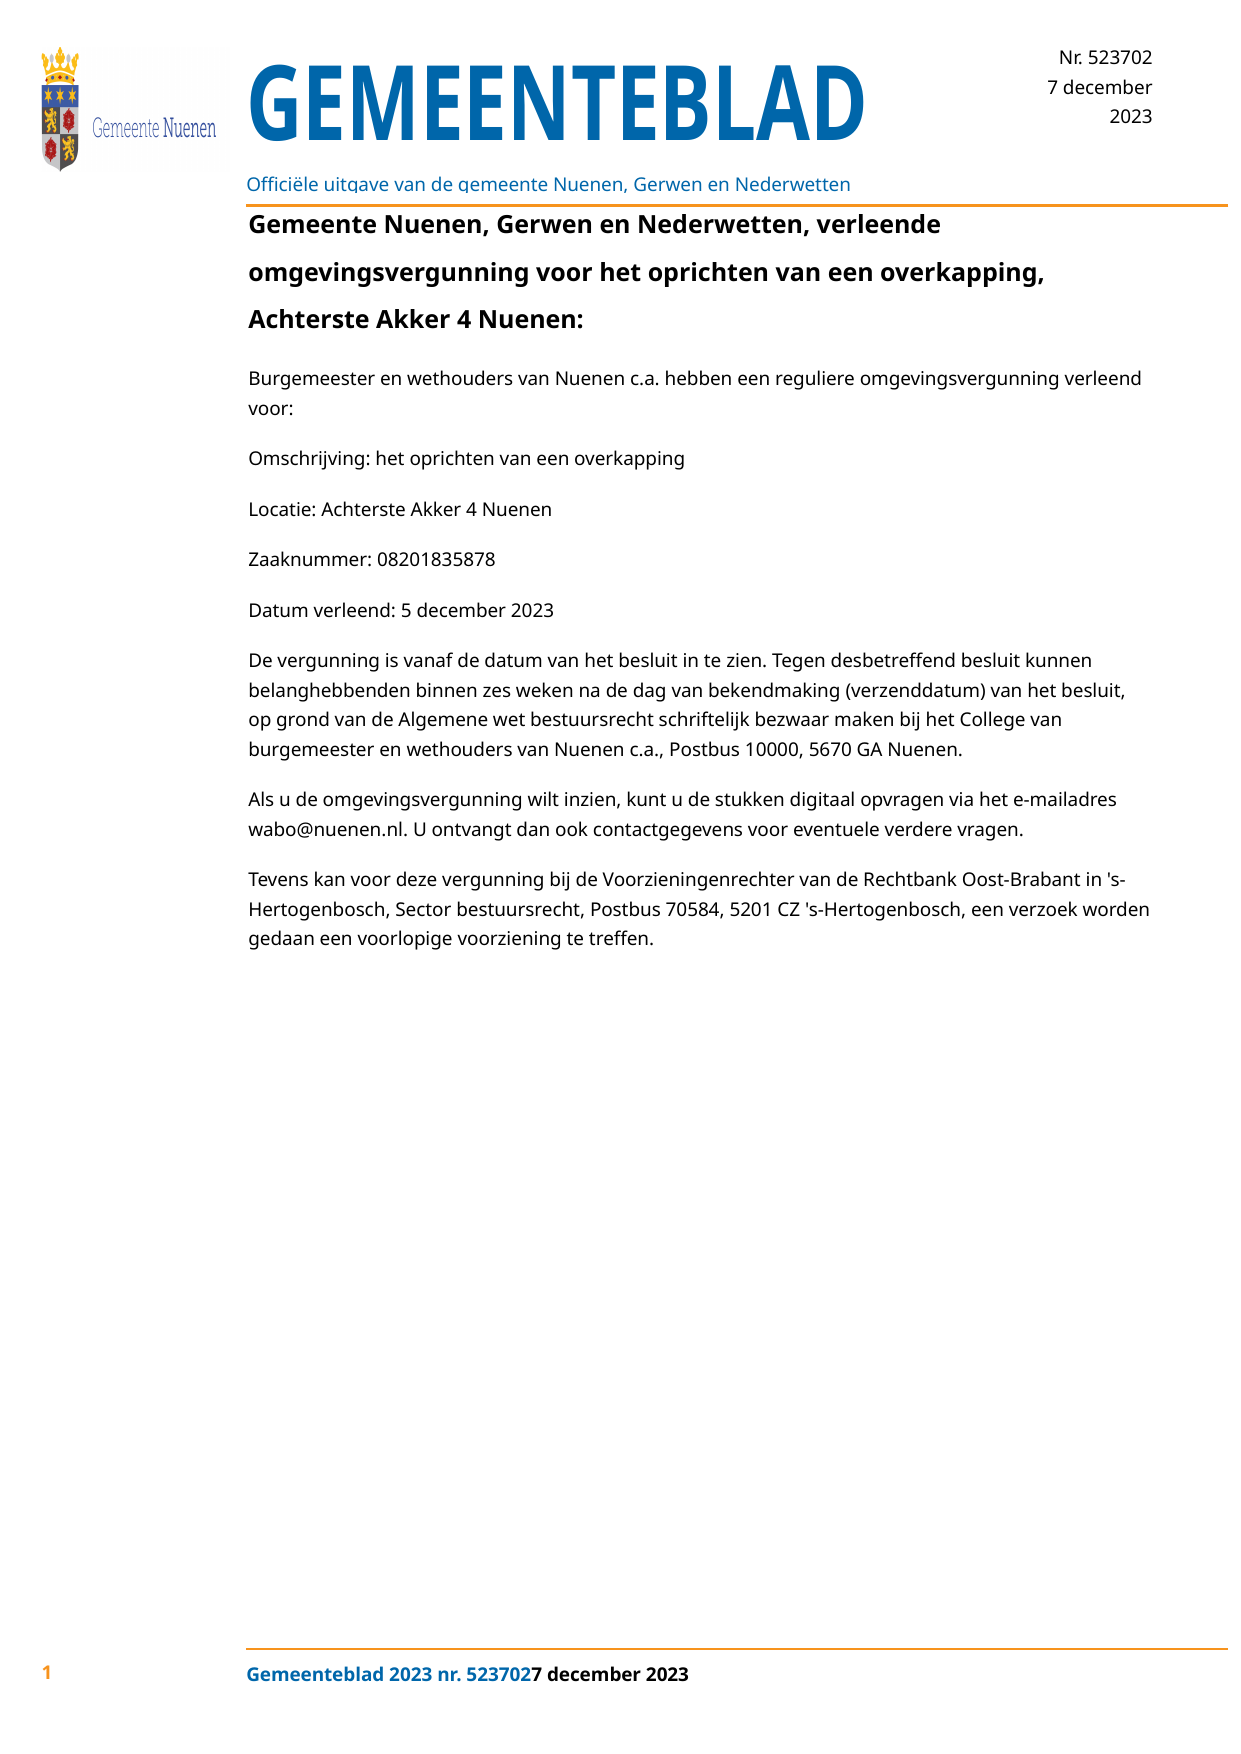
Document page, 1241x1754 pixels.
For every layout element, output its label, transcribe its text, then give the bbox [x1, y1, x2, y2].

text Als u de omgevingsvergunning wilt inzien, kunt u de stukken digitaal opvragen via het e-mailadres wabo@nuenen.nl. U ontvangt dan ook contactgegevens voor eventuele verdere vragen. [248, 786, 1152, 842]
text Datum verleend: 5 december 2023 [248, 597, 1152, 622]
text Omschrijving: het oprichten van een overkapping [248, 446, 1152, 471]
text Gemeente Nuenen, Gerwen en Nederwetten, verleende omgevingsvergunning voor het oprichten van een overkapping, Achterste Akker 4 Nuenen: [248, 207, 1152, 336]
text Burgemeester en wethouders van Nuenen c.a. hebben een reguliere omgevingsvergunning verleend voor: [248, 366, 1152, 421]
picture [41, 47, 231, 172]
text Tevens kan voor deze vergunning bij de Voorzieningenrechter van de Rechtbank Oost-Brabant in 's-Hertogenbosch, Sector bestuursrecht, Postbus 70584, 5201 CZ 's-Hertogenbosch, een verzoek worden gedaan een voorlopige voorziening te treffen. [248, 866, 1152, 951]
text Locatie: Achterste Akker 4 Nuenen [248, 496, 1152, 522]
text Zaaknummer: 08201835878 [248, 546, 1152, 572]
text De vergunning is vanaf de datum van het besluit in te zien. Tegen desbetreffend besluit kunnen belanghebbenden binnen zes weken na de dag van bekendmaking (verzenddatum) van het besluit, op grond van de Algemene wet bestuursrecht schriftelijk bezwaar maken bij het College van burgemeester en wethouders van Nuenen c.a., Postbus 10000, 5670 GA Nuenen. [248, 647, 1152, 762]
